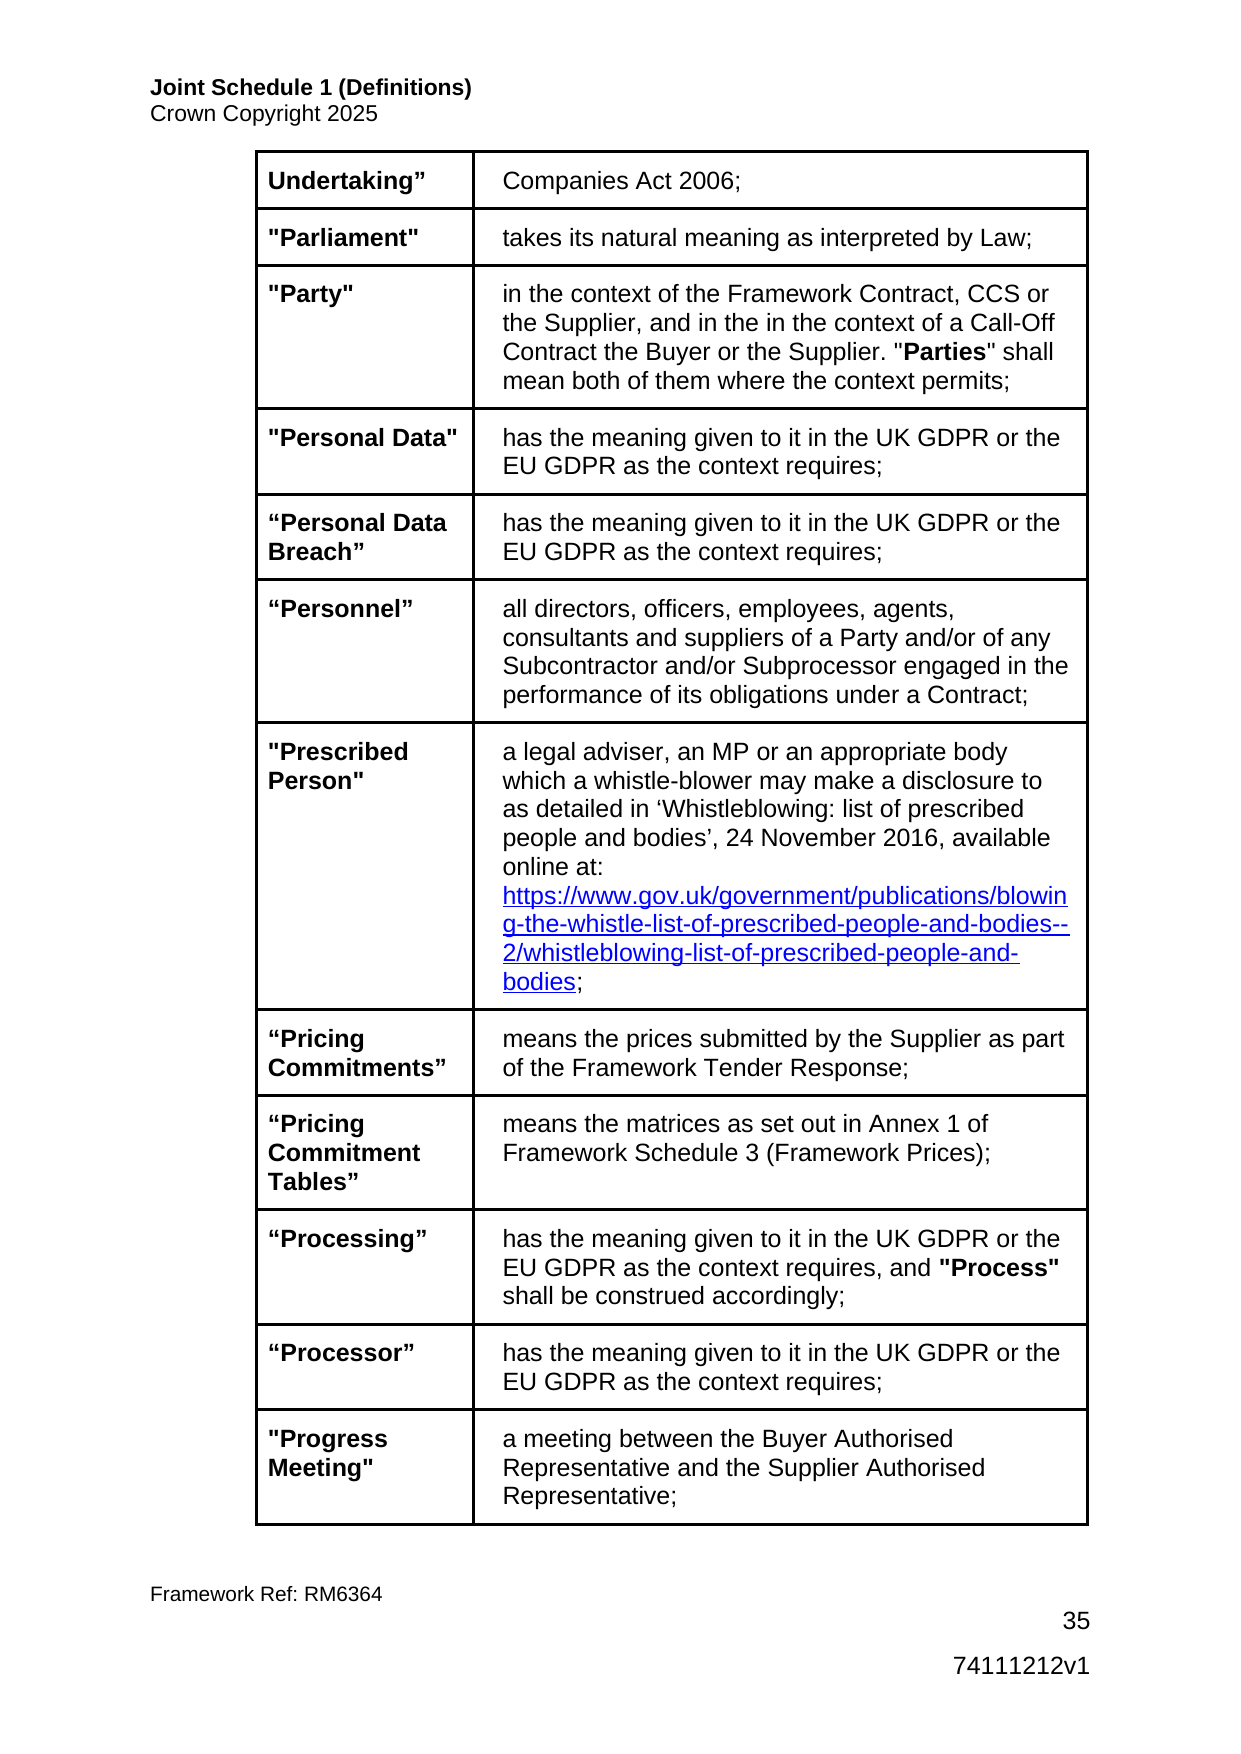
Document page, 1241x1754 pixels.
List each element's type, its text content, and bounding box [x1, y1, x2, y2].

table_cell means the matrices as set out in Annex 1 of Framework Schedule 3 (Framework Prices); [475, 1097, 1086, 1208]
table_cell “Processing” [258, 1211, 472, 1322]
table_cell has the meaning given to it in the UK GDPR or the EU GDPR as the context requires, and "Process" shall be construed accordingly; [475, 1211, 1086, 1322]
table_cell in the context of the Framework Contract, CCS or the Supplier, and in the in the context of a Call-Off Contract the Buyer or the Supplier. "Parties" shall mean both of them where the context permits; [475, 267, 1086, 407]
table_cell "Progress Meeting" [258, 1411, 472, 1522]
table_cell "Prescribed Person" [258, 724, 472, 1008]
table_cell a legal adviser, an MP or an appropriate body which a whistle-blower may make a disclosure to as detailed in ‘Whistleblowing: list of prescribed people and bodies’, 24 November 2016, available online at: https://www.gov.uk/government/publications/blowing-the-whistle-list-of-prescribed-people-and-bodies--2/whistleblowing-list-of-prescribed-people-and-bodies; [475, 724, 1086, 1008]
table_cell Undertaking” [258, 153, 472, 207]
table_cell a meeting between the Buyer Authorised Representative and the Supplier Authorised Representative; [475, 1411, 1086, 1522]
table_cell "Personal Data" [258, 410, 472, 492]
table_cell "Party" [258, 267, 472, 407]
table_cell has the meaning given to it in the UK GDPR or the EU GDPR as the context requires; [475, 410, 1086, 492]
table_cell “Pricing Commitments” [258, 1011, 472, 1094]
table_cell “Pricing Commitment Tables” [258, 1097, 472, 1208]
table_cell Companies Act 2006; [475, 153, 1086, 207]
table_cell “Processor” [258, 1326, 472, 1408]
table_cell “Personnel” [258, 581, 472, 721]
table_cell all directors, officers, employees, agents, consultants and suppliers of a Party and/or of any Subcontractor and/or Subprocessor engaged in the performance of its obligations under a Contract; [475, 581, 1086, 721]
table_cell takes its natural meaning as interpreted by Law; [475, 210, 1086, 264]
table_cell has the meaning given to it in the UK GDPR or the EU GDPR as the context requires; [475, 1326, 1086, 1408]
table_cell has the meaning given to it in the UK GDPR or the EU GDPR as the context requires; [475, 496, 1086, 578]
table_cell “Personal Data Breach” [258, 496, 472, 578]
table_cell "Parliament" [258, 210, 472, 264]
table_cell means the prices submitted by the Supplier as part of the Framework Tender Response; [475, 1011, 1086, 1094]
